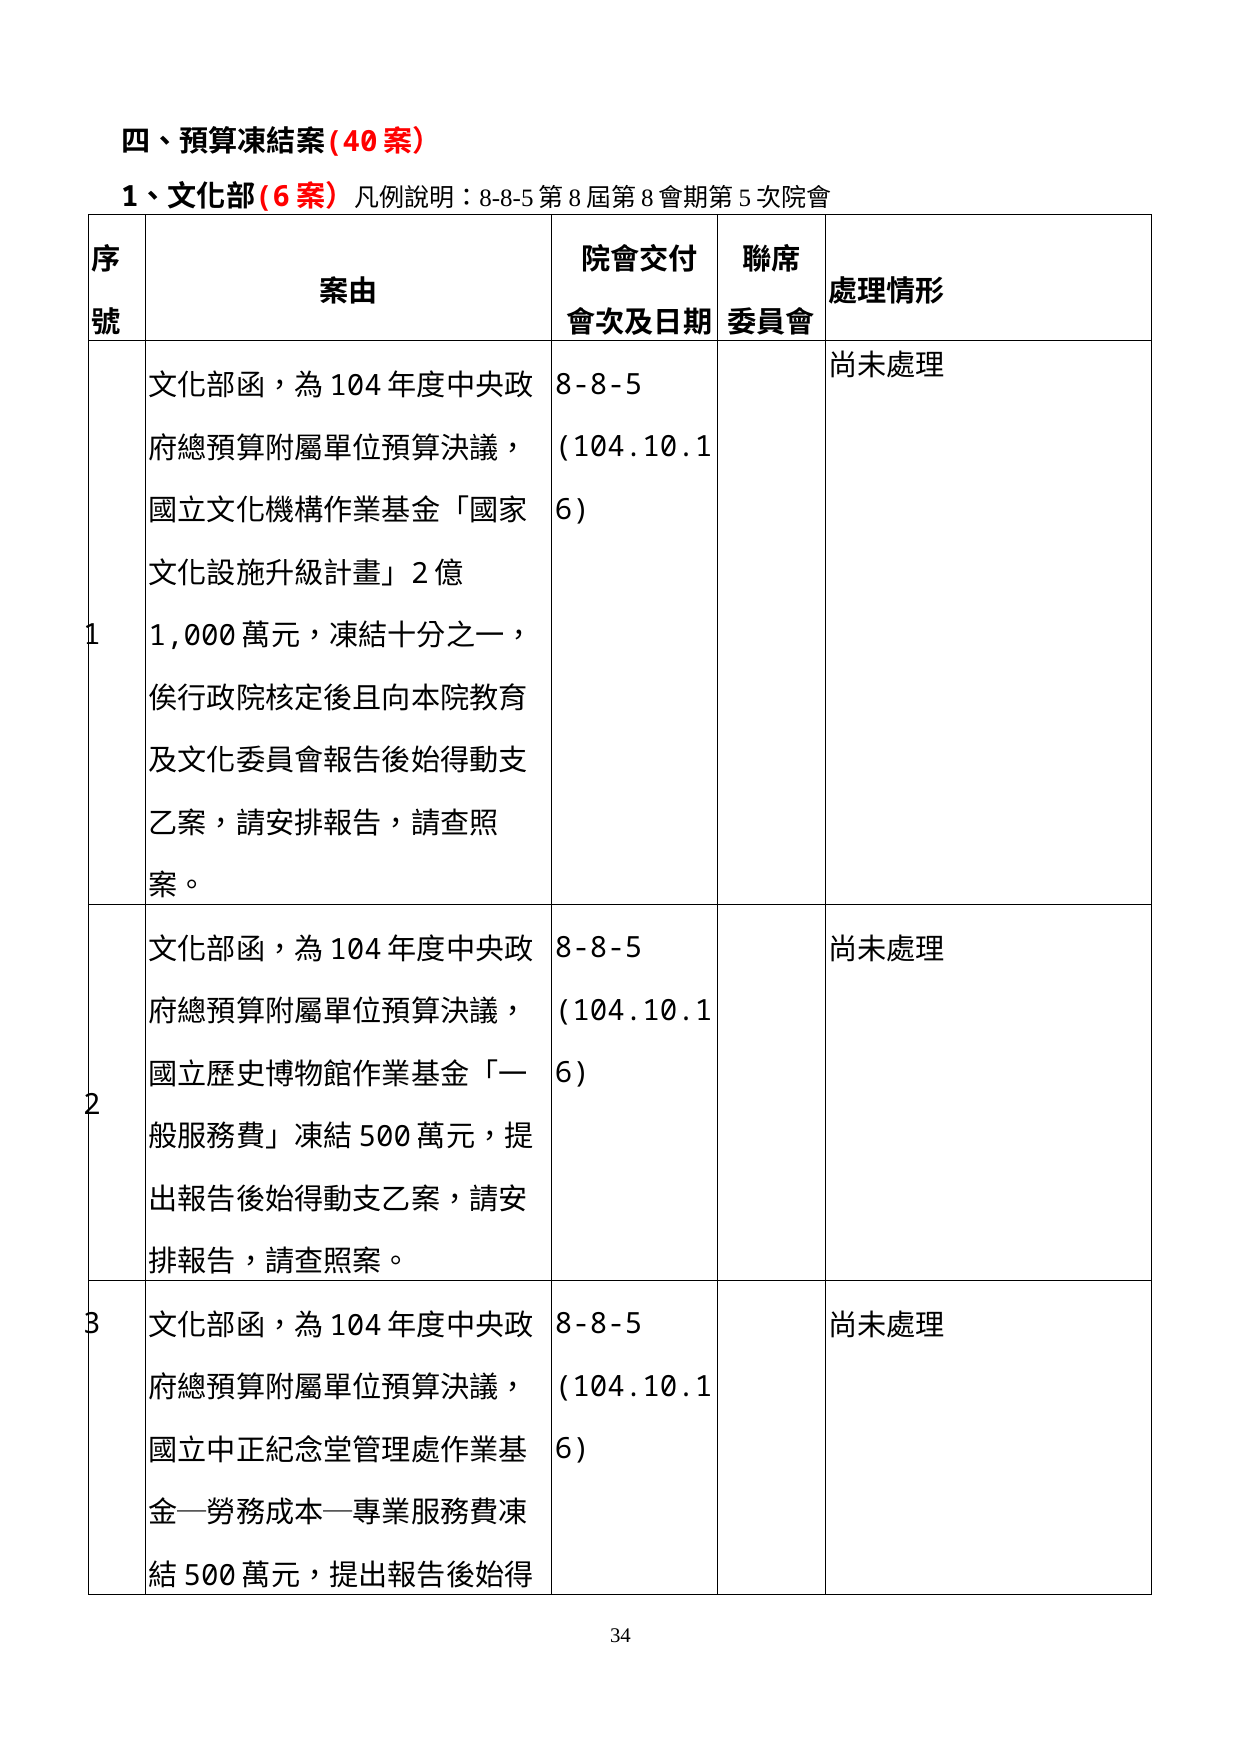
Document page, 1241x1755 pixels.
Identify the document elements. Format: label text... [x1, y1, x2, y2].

table_cell 尚未處理 [826, 1281, 1151, 1593]
text 四、預算凍結案(40案） [89, 118, 1152, 160]
table_cell 文化部函，為104年度中央政府總預算附屬單位預算決議，國立文化機構作業基金「國家文化設施升級計畫」2億1,000萬元，凍結十分之一，俟行政院核定後且向本院教育及文化委員會報告後始得動支乙案，請安排報告，請查照案。 [146, 341, 551, 904]
table_header 案由 [146, 215, 551, 340]
table_header 序號 [89, 215, 145, 340]
table_cell [718, 905, 825, 1280]
table_cell 8-8-5 (104.10.16) [552, 1281, 717, 1593]
table_cell [89, 1314, 95, 1321]
table_cell 尚未處理 [826, 905, 1151, 1280]
table_cell [89, 1095, 95, 1107]
table_cell [89, 1281, 145, 1593]
text 1、文化部(6案）凡例說明：8-8-5第8屆第8會期第5次院會 [89, 173, 1152, 214]
table_cell [718, 1281, 825, 1593]
table_cell 文化部函，為104年度中央政府總預算附屬單位預算決議，國立歷史博物館作業基金「一般服務費」凍結500萬元，提出報告後始得動支乙案，請安排報告，請查照案。 [146, 905, 551, 1280]
table_cell [718, 341, 825, 904]
table_header 處理情形 [826, 215, 1151, 340]
table_cell 8-8-5 (104.10.16) [552, 905, 717, 1280]
table_header 院會交付 會次及日期 [552, 215, 717, 340]
table_cell 8-8-5 (104.10.16) [552, 341, 717, 904]
table_header 聯席 委員會 [718, 215, 825, 340]
table_cell [89, 341, 145, 904]
table_cell 文化部函，為104年度中央政府總預算附屬單位預算決議，國立中正紀念堂管理處作業基金─勞務成本─專業服務費凍結500萬元，提出報告後始得 [146, 1281, 551, 1593]
table_cell [89, 905, 145, 1280]
table_cell 尚未處理 [826, 341, 1151, 904]
table_cell [89, 1323, 96, 1331]
